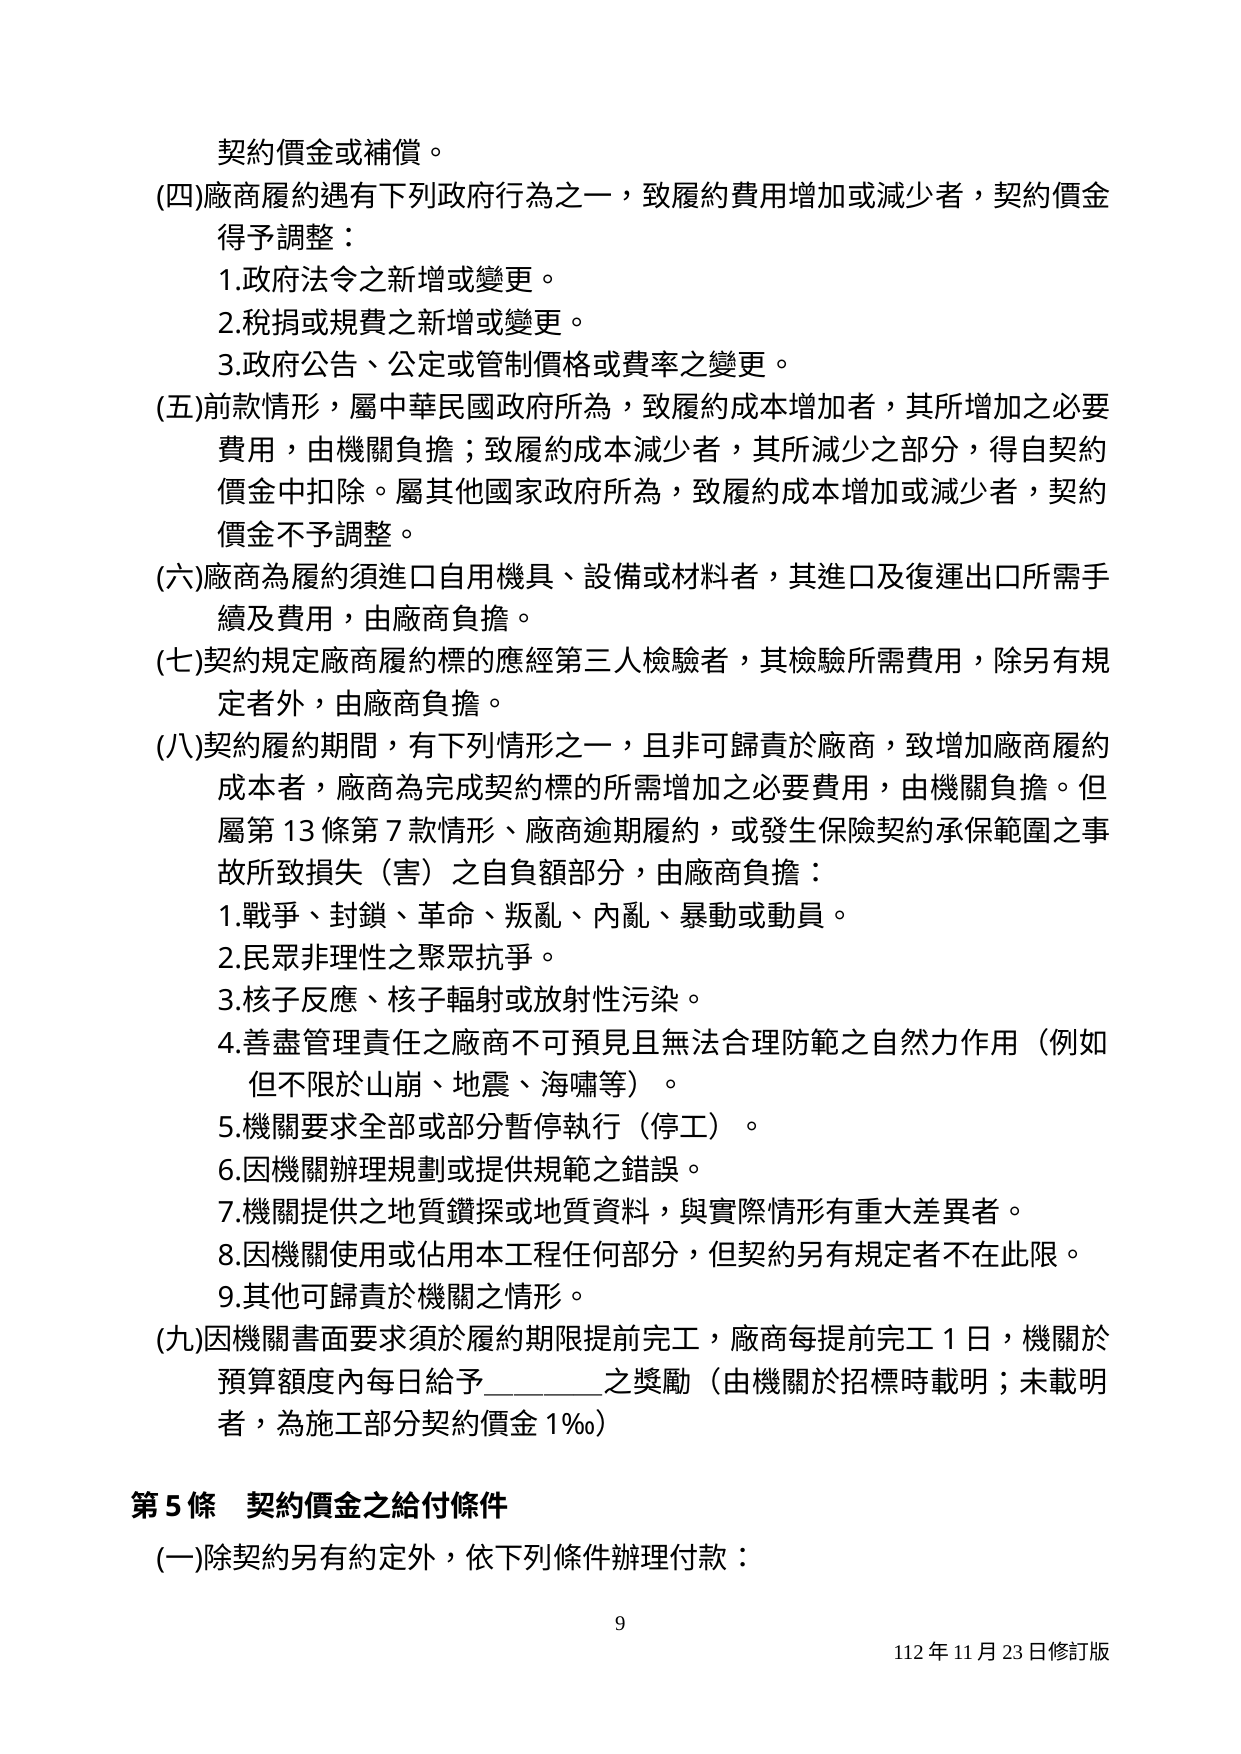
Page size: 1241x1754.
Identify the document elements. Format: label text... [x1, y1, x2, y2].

text (一)除契約另有約定外，依下列條件辦理付款： [156, 1535, 1110, 1577]
text 1.政府法令之新增或變更。 [217, 257, 1110, 299]
text (五)前款情形，屬中華民國政府所為，致履約成本增加者，其所增加之必要費用，由機關負擔；致履約成本減少者，其所減少之部分，得自契約價金中扣除。屬其他國家政府所為，致履約成本增加或減少者，契約價金不予調整。 [156, 384, 1110, 553]
text 5.機關要求全部或部分暫停執行（停工）。 [217, 1104, 1110, 1146]
text 7.機關提供之地質鑽探或地質資料，與實際情形有重大差異者。 [217, 1189, 1110, 1231]
text 2.稅捐或規費之新增或變更。 [217, 299, 1110, 342]
text 3.核子反應、核子輻射或放射性污染。 [217, 977, 1110, 1019]
text 6.因機關辦理規劃或提供規範之錯誤。 [217, 1146, 1110, 1189]
text 3.政府公告、公定或管制價格或費率之變更。 [217, 342, 1110, 384]
text (四)廠商履約遇有下列政府行為之一，致履約費用增加或減少者，契約價金得予調整： [156, 172, 1110, 257]
text (九)因機關書面要求須於履約期限提前完工，廠商每提前完工1日，機關於預算額度內每日給予＿＿＿＿之獎勵（由機關於招標時載明；未載明者，為施工部分契約價金1‰） [156, 1316, 1110, 1443]
text 契約價金或補償。 [156, 130, 1110, 172]
text 9.其他可歸責於機關之情形。 [217, 1273, 1110, 1316]
text 4.善盡管理責任之廠商不可預見且無法合理防範之自然力作用（例如但不限於山崩、地震、海嘯等）。 [217, 1019, 1110, 1104]
text 1.戰爭、封鎖、革命、叛亂、內亂、暴動或動員。 [217, 892, 1110, 934]
text 2.民眾非理性之聚眾抗爭。 [217, 934, 1110, 977]
text (六)廠商為履約須進口自用機具、設備或材料者，其進口及復運出口所需手續及費用，由廠商負擔。 [156, 553, 1110, 638]
text (八)契約履約期間，有下列情形之一，且非可歸責於廠商，致增加廠商履約成本者，廠商為完成契約標的所需增加之必要費用，由機關負擔。但屬第13條第7款情形、廠商逾期履約，或發生保險契約承保範圍之事故所致損失（害）之自負額部分，由廠商負擔： [156, 723, 1110, 892]
text (七)契約規定廠商履約標的應經第三人檢驗者，其檢驗所需費用，除另有規定者外，由廠商負擔。 [156, 638, 1110, 723]
text 8.因機關使用或佔用本工程任何部分，但契約另有規定者不在此限。 [217, 1231, 1110, 1273]
text 第5條 契約價金之給付條件 [130, 1483, 1110, 1525]
